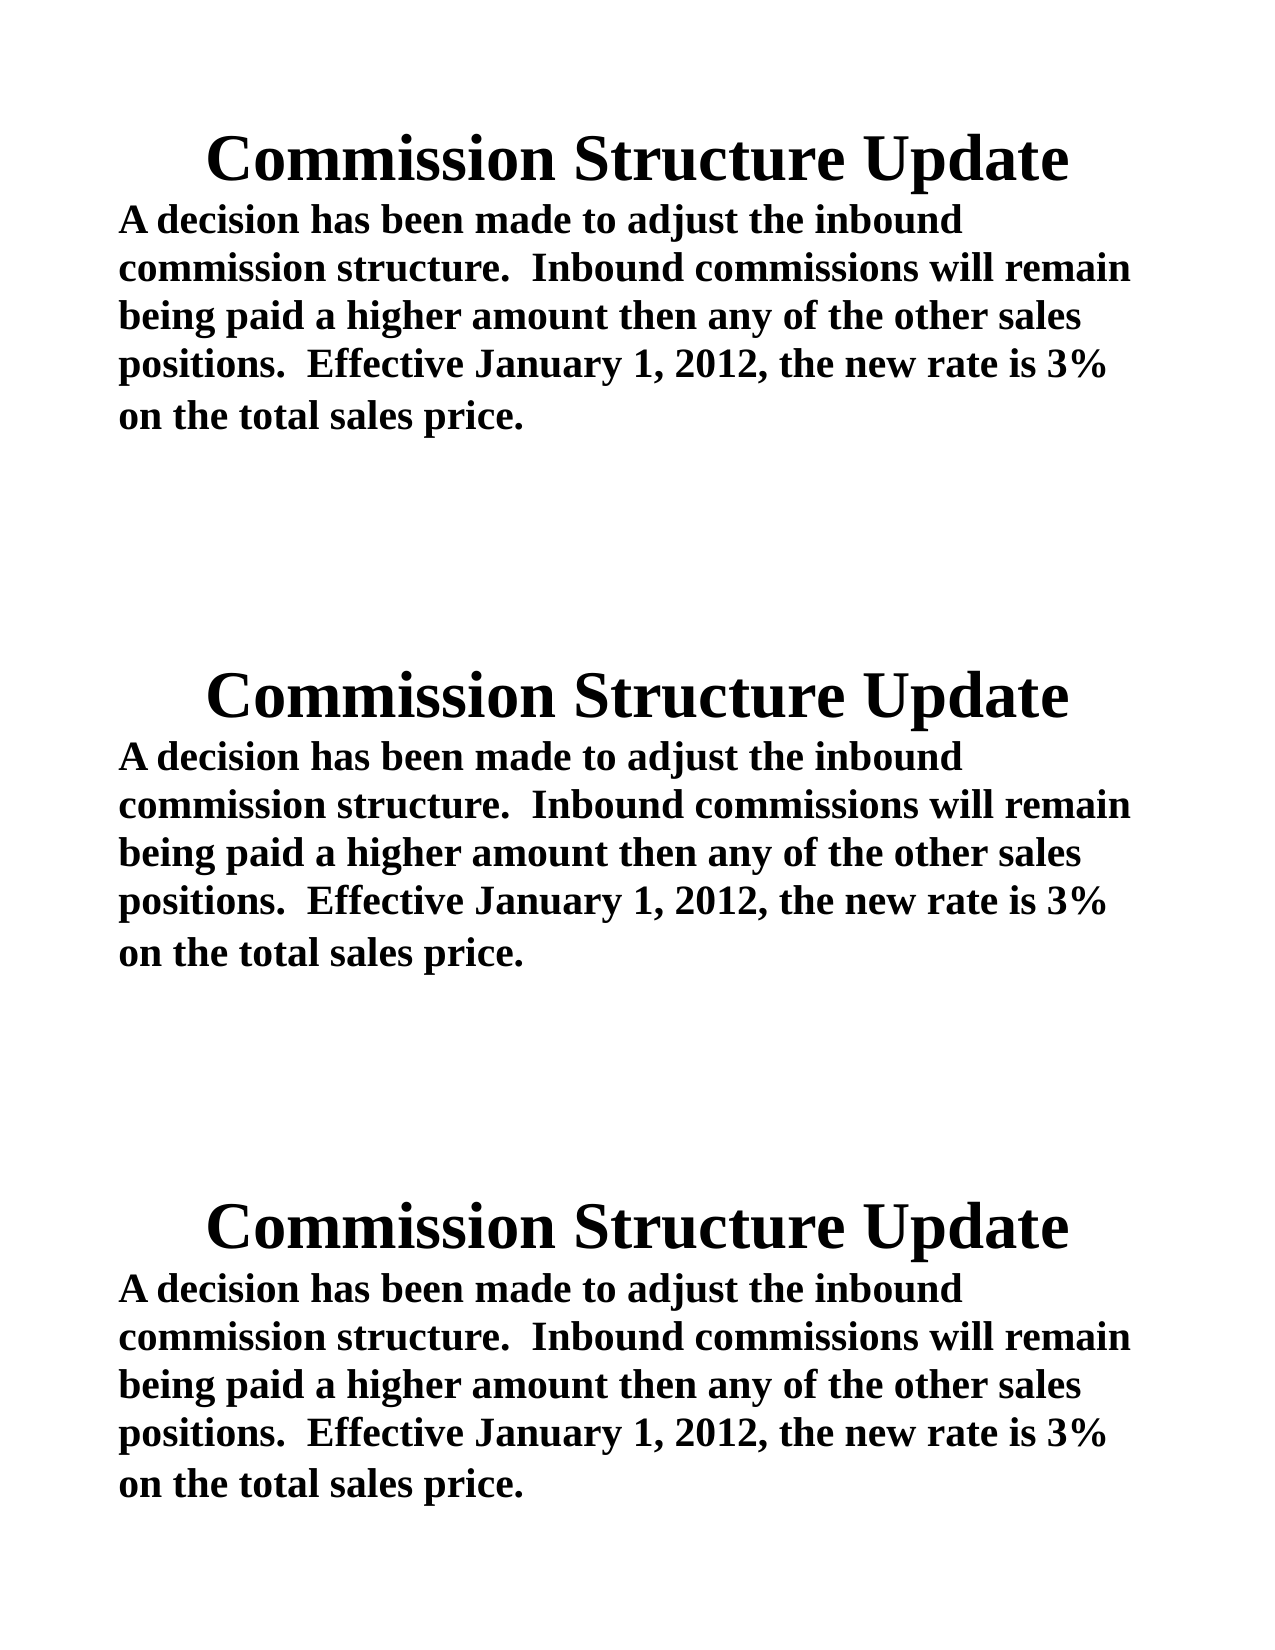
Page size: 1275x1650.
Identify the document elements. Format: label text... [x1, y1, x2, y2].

text Commission Structure Update [118, 118, 1157, 195]
text Commission Structure Update [118, 1187, 1157, 1263]
text A decision has been made to adjust the inbound commission structure. Inbound commissions will remain being paid a higher amount then any of the other sales positions. Effective January 1, 2012, the new rate is 3% on the total sales price. [118, 731, 1157, 976]
text A decision has been made to adjust the inbound commission structure. Inbound commissions will remain being paid a higher amount then any of the other sales positions. Effective January 1, 2012, the new rate is 3% on the total sales price. [118, 195, 1157, 439]
text A decision has been made to adjust the inbound commission structure. Inbound commissions will remain being paid a higher amount then any of the other sales positions. Effective January 1, 2012, the new rate is 3% on the total sales price. [118, 1263, 1157, 1508]
text Commission Structure Update [118, 655, 1157, 731]
